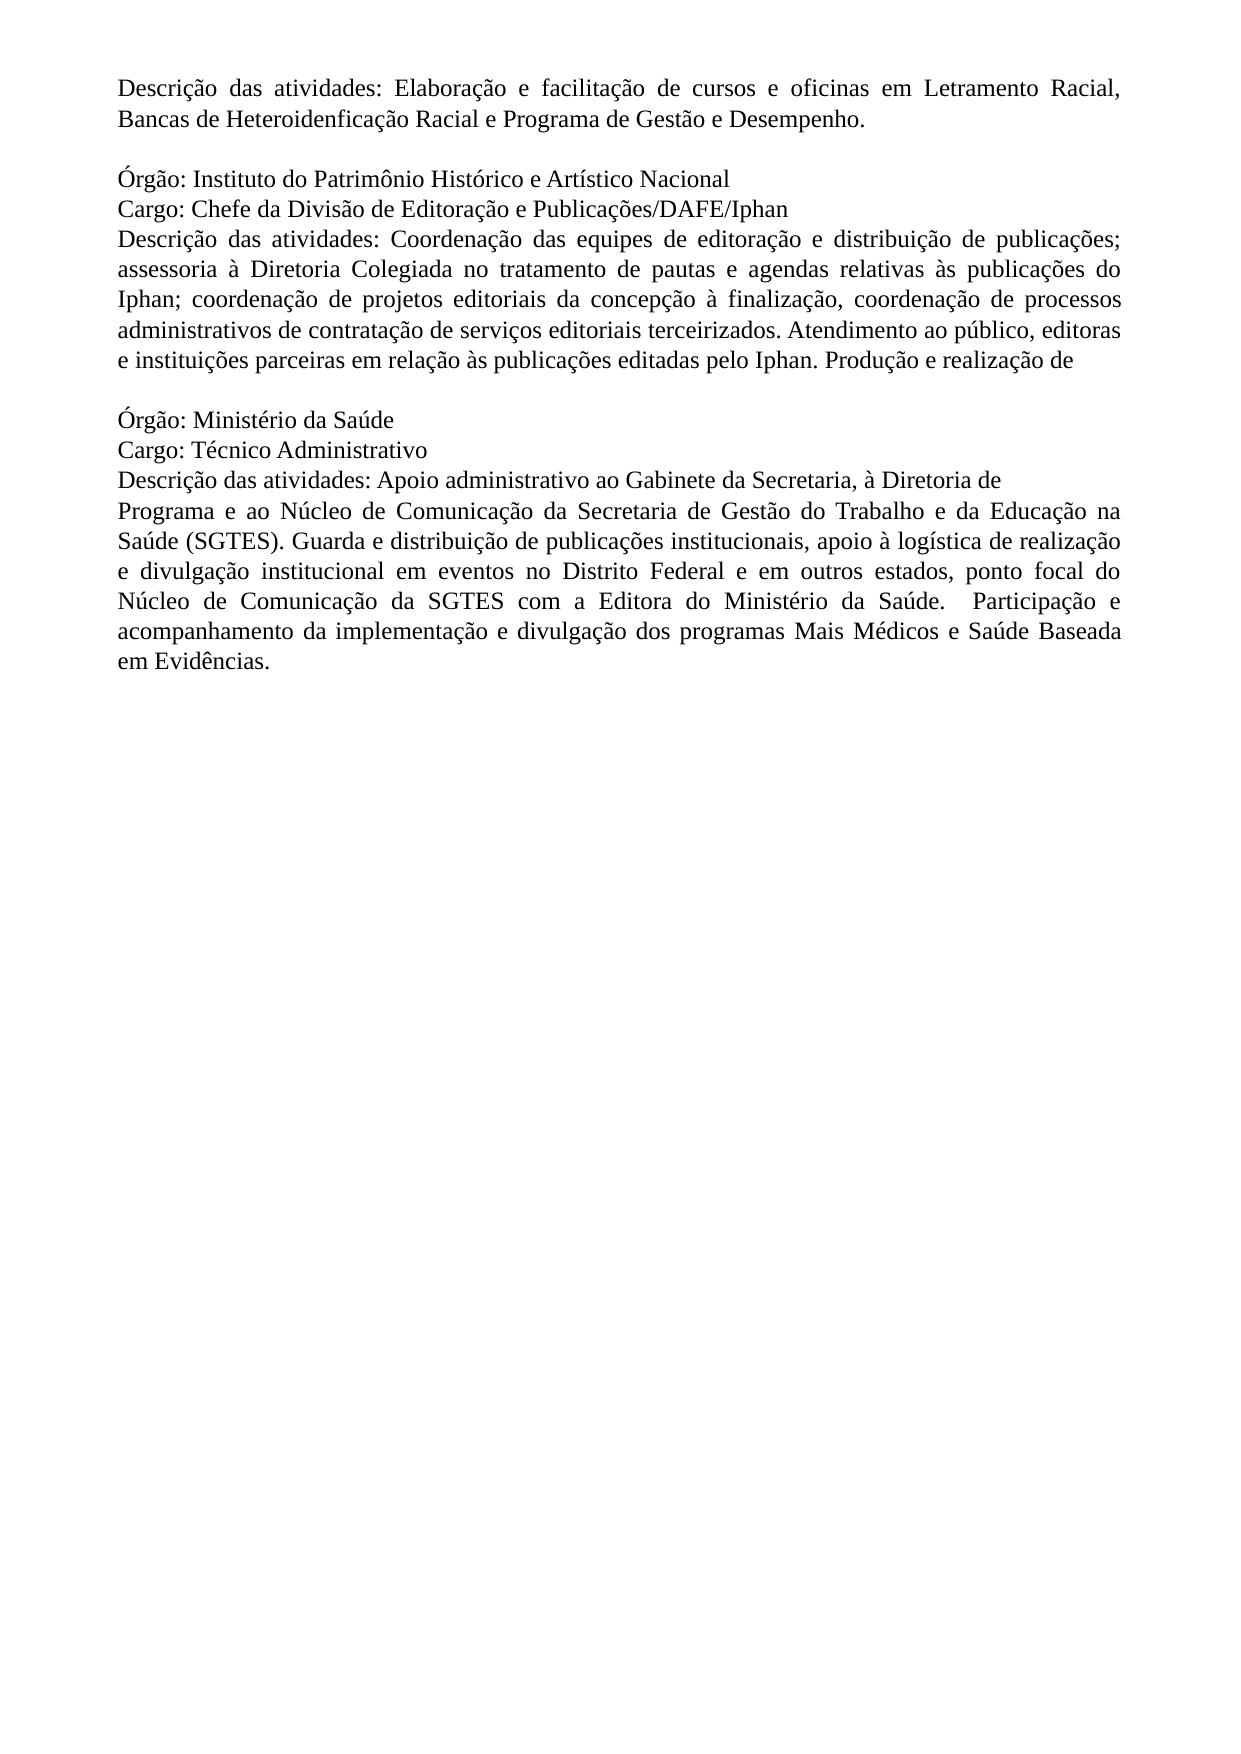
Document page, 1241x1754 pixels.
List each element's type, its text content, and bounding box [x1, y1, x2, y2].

text Descrição das atividades: Coordenação das equipes de editoração e distribuição de publicações; assessoria à Diretoria Colegiada no tratamento de pautas e agendas relativas às publicações do Iphan; coordenação de projetos editoriais da concepção à finalização, coordenação de processos administrativos de contratação de serviços editoriais terceirizados. Atendimento ao público, editoras e instituições parceiras em relação às publicações editadas pelo Iphan. Produção e realização de [117, 224, 1122, 373]
text Cargo: Chefe da Divisão de Editoração e Publicações/DAFE/Iphan [117, 194, 1122, 223]
text Programa e ao Núcleo de Comunicação da Secretaria de Gestão do Trabalho e da Educação na Saúde (SGTES). Guarda e distribuição de publicações institucionais, apoio à logística de realização e divulgação institucional em eventos no Distrito Federal e em outros estados, ponto focal do Núcleo de Comunicação da SGTES com a Editora do Ministério da Saúde. Participação e acompanhamento da implementação e divulgação dos programas Mais Médicos e Saúde Baseada em Evidências. [117, 496, 1122, 675]
text Órgão: Ministério da Saúde [117, 405, 1122, 434]
text Descrição das atividades: Elaboração e facilitação de cursos e oficinas em Letramento Racial, Bancas de Heteroidenficação Racial e Programa de Gestão e Desempenho. [117, 73, 1122, 132]
text Cargo: Técnico Administrativo [117, 435, 1122, 464]
text Descrição das atividades: Apoio administrativo ao Gabinete da Secretaria, à Diretoria de [117, 466, 1122, 494]
text Órgão: Instituto do Patrimônio Histórico e Artístico Nacional [117, 164, 1122, 193]
